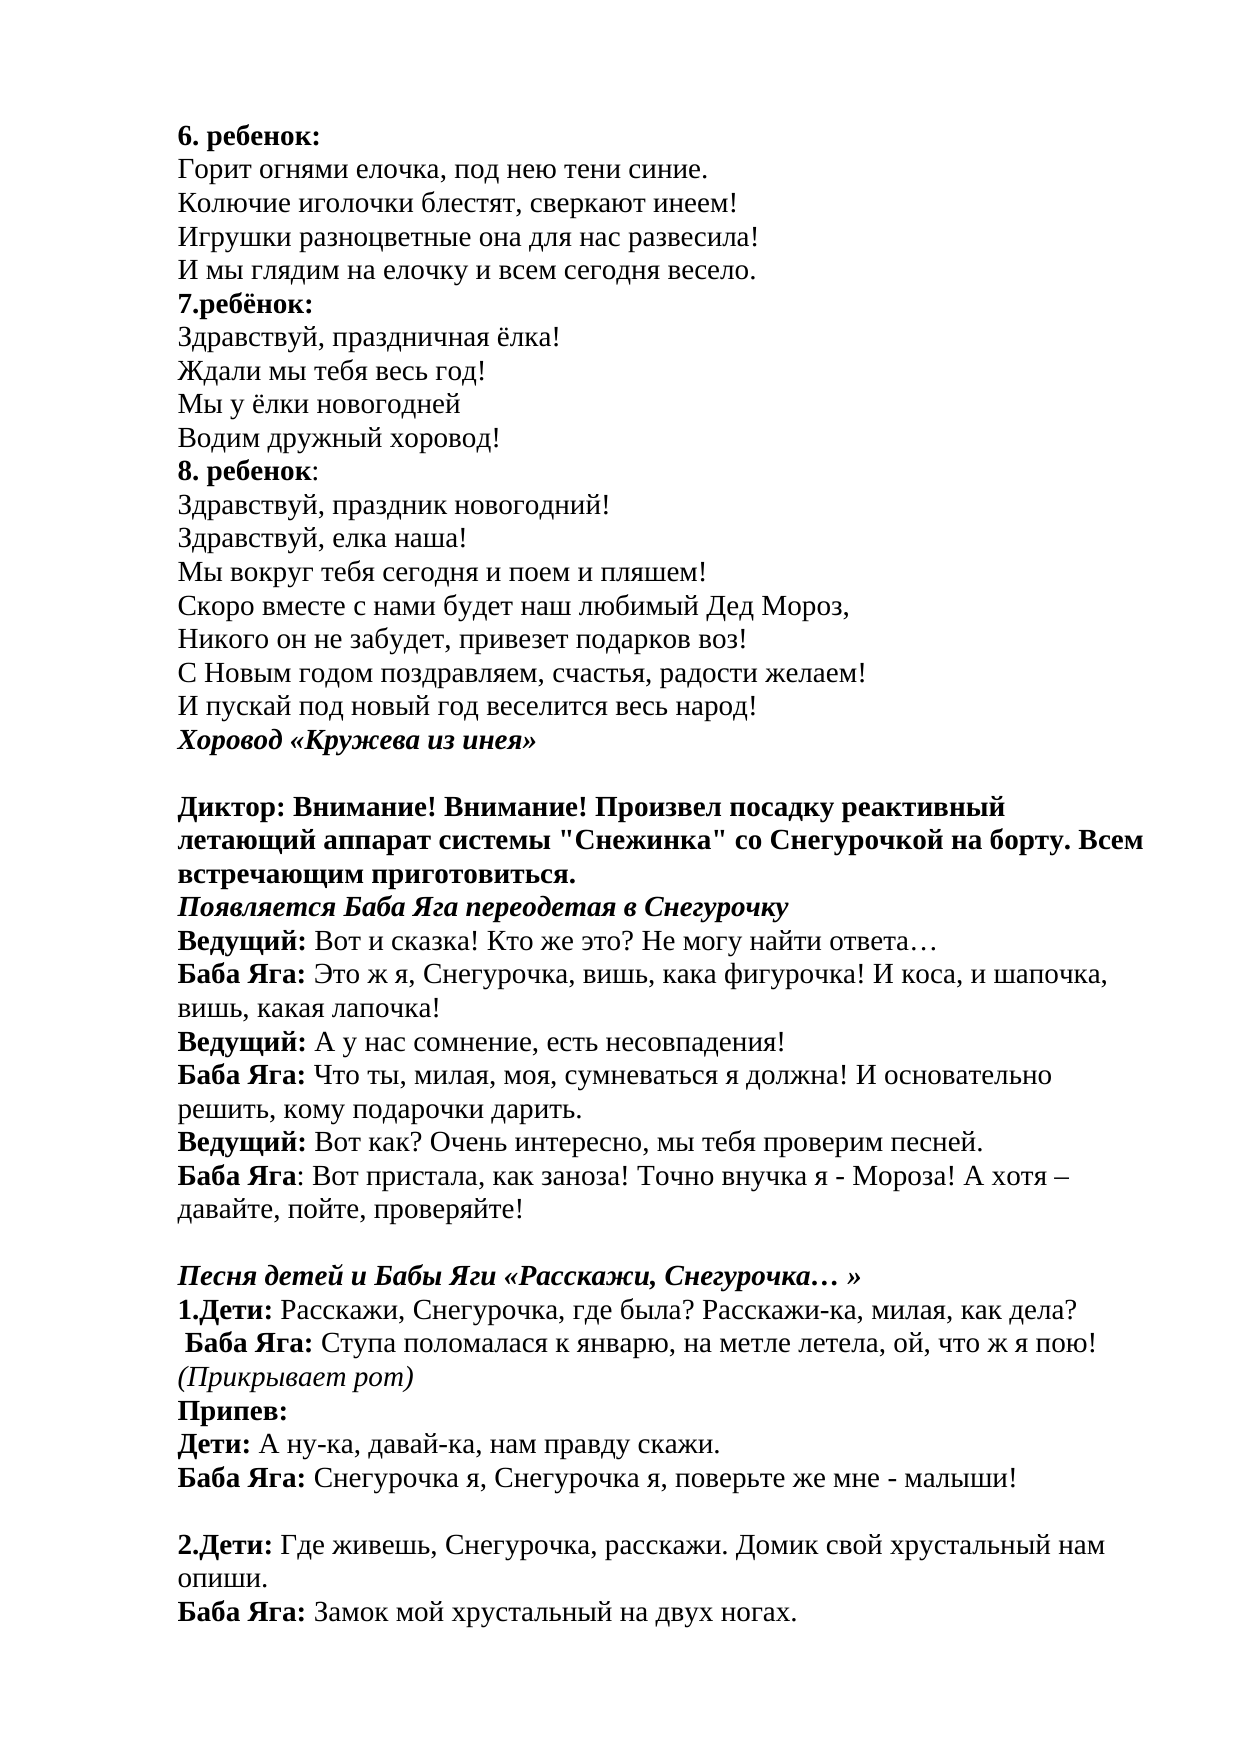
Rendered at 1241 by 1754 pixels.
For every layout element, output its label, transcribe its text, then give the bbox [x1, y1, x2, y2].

text Здравствуй, елка наша! [177, 521, 1152, 554]
text Водим дружный хоровод! [177, 420, 1152, 453]
text Баба Яга: Что ты, милая, моя, сумневаться я должна! И основательно решить, кому подарочки дарить. [177, 1057, 1152, 1124]
text Ждали мы тебя весь год! [177, 353, 1152, 386]
text И мы глядим на елочку и всем сегодня весело. [177, 252, 1152, 286]
text Мы вокруг тебя сегодня и поем и пляшем! [177, 554, 1152, 588]
text 7.ребёнок: [177, 286, 1152, 319]
text Баба Яга: Это ж я, Снегурочка, вишь, кака фигурочка! И коса, и шапочка, вишь, какая лапочка! [177, 957, 1152, 1024]
text Появляется Баба Яга переодетая в Снегурочку [177, 889, 1152, 923]
text Хоровод «Кружева из инея» [177, 722, 1152, 755]
text 2.Дети: Где живешь, Снегурочка, расскажи. Домик свой хрустальный нам опиши. [177, 1527, 1152, 1594]
text Песня детей и Бабы Яги «Расскажи, Снегурочка… » [177, 1258, 1152, 1292]
text Скоро вместе с нами будет наш любимый Дед Мороз, [177, 588, 1152, 621]
text С Новым годом поздравляем, счастья, радости желаем! [177, 655, 1152, 688]
text Ведущий: А у нас сомнение, есть несовпадения! [177, 1024, 1152, 1057]
text Никого он не забудет, привезет подарков воз! [177, 621, 1152, 655]
text И пускай под новый год веселится весь народ! [177, 688, 1152, 722]
text Ведущий: Вот и сказка! Кто же это? Не могу найти ответа… [177, 923, 1152, 957]
text Колючие иголочки блестят, сверкают инеем! [177, 185, 1152, 219]
text Баба Яга: Замок мой хрустальный на двух ногах. [177, 1594, 1152, 1627]
text Здравствуй, праздник новогодний! [177, 487, 1152, 521]
text Здравствуй, праздничная ёлка! [177, 319, 1152, 353]
text Баба Яга: Ступа поломалася к январю, на метле летела, ой, что ж я пою! (Прикрывает рот) [177, 1326, 1152, 1393]
text Припев: [177, 1393, 1152, 1426]
text Баба Яга: Снегурочка я, Снегурочка я, поверьте же мне - малыши! [177, 1460, 1152, 1493]
text 6. ребенок: [177, 118, 1152, 152]
text Ведущий: Вот как? Очень интересно, мы тебя проверим песней. [177, 1124, 1152, 1158]
text Мы у ёлки новогодней [177, 386, 1152, 420]
text Диктор: Внимание! Внимание! Произвел посадку реактивный летающий аппарат системы "Снежинка" со Снегурочкой на борту. Всем встречающим приготовиться. [177, 789, 1152, 889]
text Баба Яга: Вот пристала, как заноза! Точно внучка я - Мороза! А хотя – давайте, пойте, проверяйте! [177, 1158, 1152, 1225]
text Дети: А ну-ка, давай-ка, нам правду скажи. [177, 1426, 1152, 1460]
text Горит огнями елочка, под нею тени синие. [177, 152, 1152, 185]
text 8. ребенок: [177, 453, 1152, 487]
text 1.Дети: Расскажи, Снегурочка, где была? Расскажи-ка, милая, как дела? [177, 1292, 1152, 1326]
text Игрушки разноцветные она для нас развесила! [177, 219, 1152, 252]
